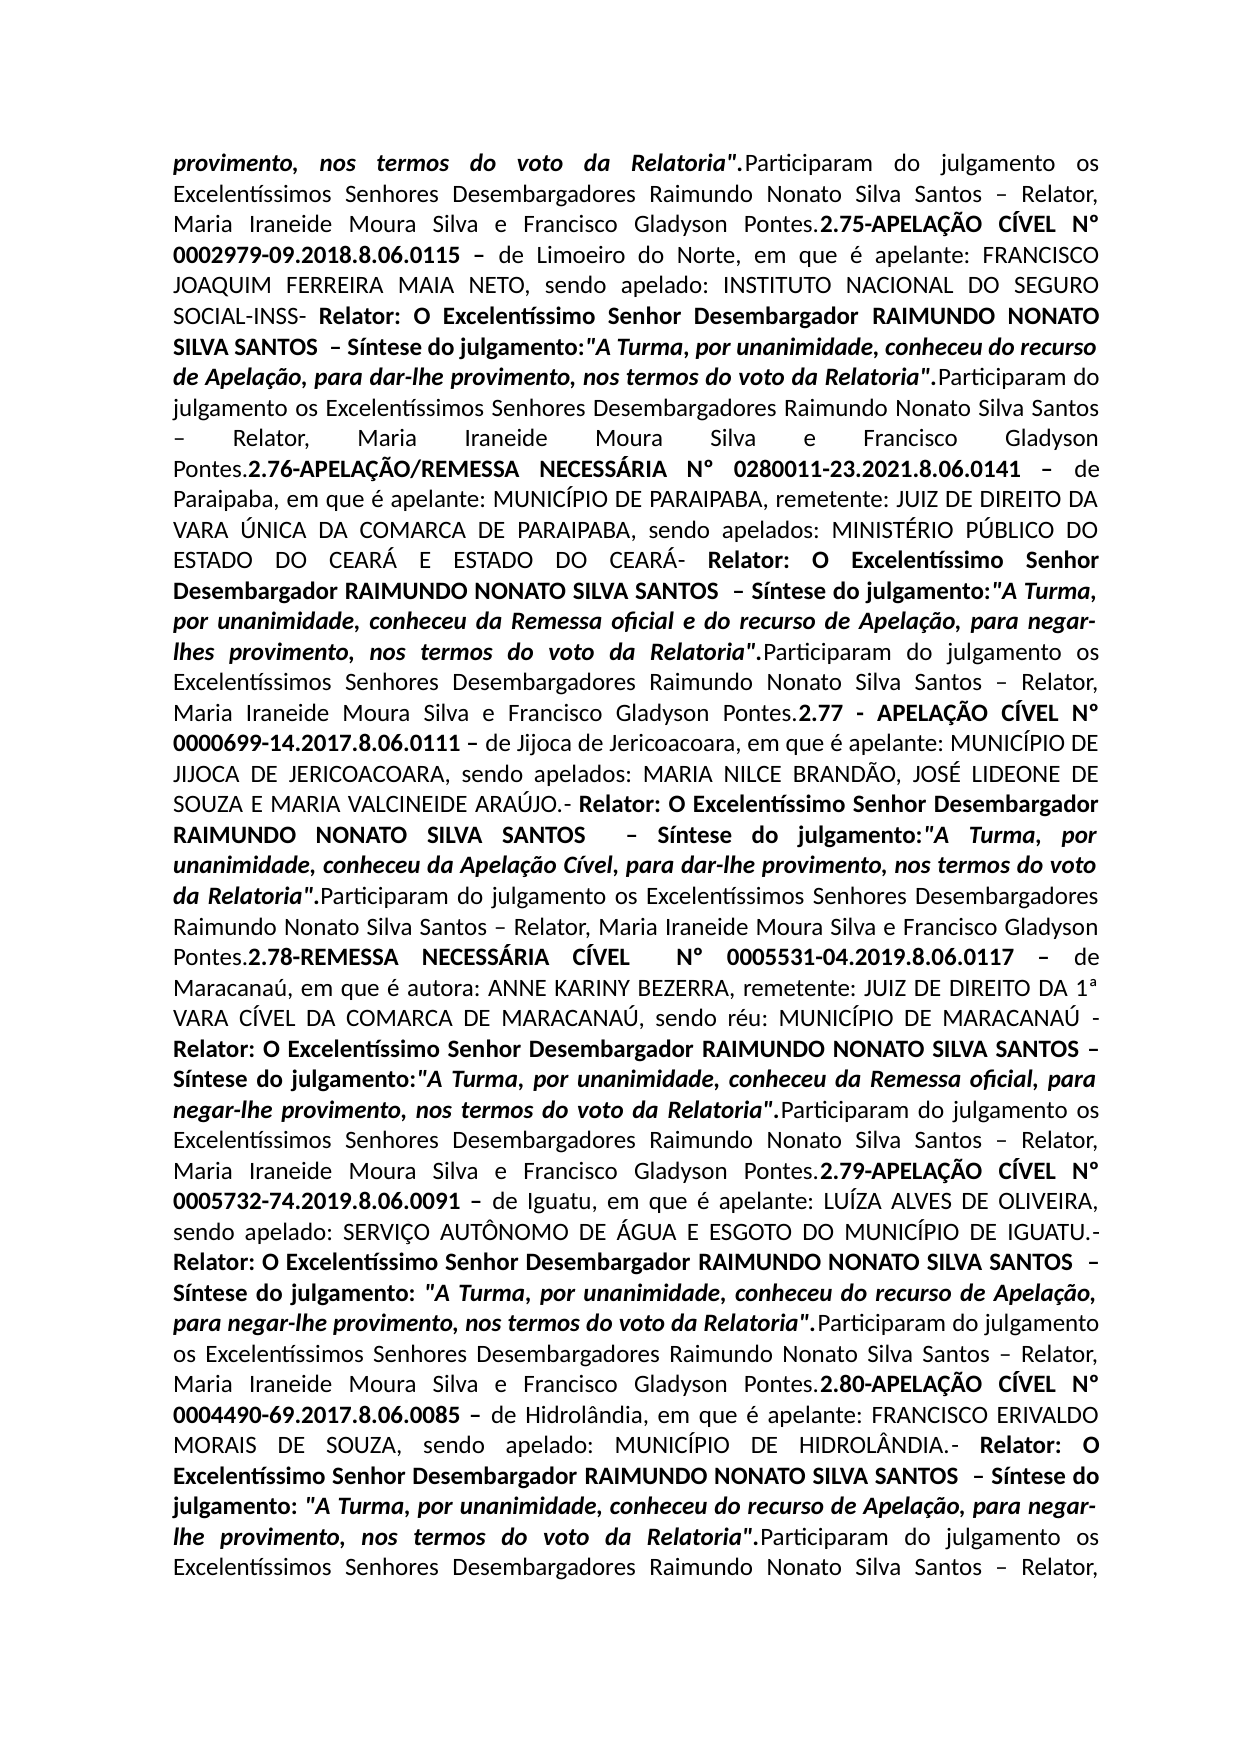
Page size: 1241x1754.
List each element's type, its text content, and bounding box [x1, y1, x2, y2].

text provimento, nos termos do voto da Relatoria".Participaram do julgamento os Excelentíssimos Senhores Desembargadores Raimundo Nonato Silva Santos – Relator, Maria Iraneide Moura Silva e Francisco Gladyson Pontes.2.75-APELAÇÃO CÍVEL Nº 0002979-09.2018.8.06.0115 – de Limoeiro do Norte, em que é apelante: FRANCISCO JOAQUIM FERREIRA MAIA NETO, sendo apelado: INSTITUTO NACIONAL DO SEGURO SOCIAL-INSS- Relator: O Excelentíssimo Senhor Desembargador RAIMUNDO NONATO SILVA SANTOS – Síntese do julgamento:"A Turma, por unanimidade, conheceu do recurso de Apelação, para dar-lhe provimento, nos termos do voto da Relatoria".Participaram do julgamento os Excelentíssimos Senhores Desembargadores Raimundo Nonato Silva Santos – Relator, Maria Iraneide Moura Silva e Francisco Gladyson Pontes.2.76-APELAÇÃO/REMESSA NECESSÁRIA Nº 0280011-23.2021.8.06.0141 – de Paraipaba, em que é apelante: MUNICÍPIO DE PARAIPABA, remetente: JUIZ DE DIREITO DA VARA ÚNICA DA COMARCA DE PARAIPABA, sendo apelados: MINISTÉRIO PÚBLICO DO ESTADO DO CEARÁ E ESTADO DO CEARÁ- Relator: O Excelentíssimo Senhor Desembargador RAIMUNDO NONATO SILVA SANTOS – Síntese do julgamento:"A Turma, por unanimidade, conheceu da Remessa oficial e do recurso de Apelação, para negar-lhes provimento, nos termos do voto da Relatoria".Participaram do julgamento os Excelentíssimos Senhores Desembargadores Raimundo Nonato Silva Santos – Relator, Maria Iraneide Moura Silva e Francisco Gladyson Pontes.2.77 - APELAÇÃO CÍVEL Nº 0000699-14.2017.8.06.0111 – de Jijoca de Jericoacoara, em que é apelante: MUNICÍPIO DE JIJOCA DE JERICOACOARA, sendo apelados: MARIA NILCE BRANDÃO, JOSÉ LIDEONE DE SOUZA E MARIA VALCINEIDE ARAÚJO.- Relator: O Excelentíssimo Senhor Desembargador RAIMUNDO NONATO SILVA SANTOS – Síntese do julgamento:"A Turma, por unanimidade, conheceu da Apelação Cível, para dar-lhe provimento, nos termos do voto da Relatoria".Participaram do julgamento os Excelentíssimos Senhores Desembargadores Raimundo Nonato Silva Santos – Relator, Maria Iraneide Moura Silva e Francisco Gladyson Pontes.2.78-REMESSA NECESSÁRIA CÍVEL Nº 0005531-04.2019.8.06.0117 – de Maracanaú, em que é autora: ANNE KARINY BEZERRA, remetente: JUIZ DE DIREITO DA 1ª VARA CÍVEL DA COMARCA DE MARACANAÚ, sendo réu: MUNICÍPIO DE MARACANAÚ - Relator: O Excelentíssimo Senhor Desembargador RAIMUNDO NONATO SILVA SANTOS – Síntese do julgamento:"A Turma, por unanimidade, conheceu da Remessa oficial, para negar-lhe provimento, nos termos do voto da Relatoria".Participaram do julgamento os Excelentíssimos Senhores Desembargadores Raimundo Nonato Silva Santos – Relator, Maria Iraneide Moura Silva e Francisco Gladyson Pontes.2.79-APELAÇÃO CÍVEL Nº 0005732-74.2019.8.06.0091 – de Iguatu, em que é apelante: LUÍZA ALVES DE OLIVEIRA, sendo apelado: SERVIÇO AUTÔNOMO DE ÁGUA E ESGOTO DO MUNICÍPIO DE IGUATU.- Relator: O Excelentíssimo Senhor Desembargador RAIMUNDO NONATO SILVA SANTOS – Síntese do julgamento: "A Turma, por unanimidade, conheceu do recurso de Apelação, para negar-lhe provimento, nos termos do voto da Relatoria".Participaram do julgamento os Excelentíssimos Senhores Desembargadores Raimundo Nonato Silva Santos – Relator, Maria Iraneide Moura Silva e Francisco Gladyson Pontes.2.80-APELAÇÃO CÍVEL Nº 0004490-69.2017.8.06.0085 – de Hidrolândia, em que é apelante: FRANCISCO ERIVALDO MORAIS DE SOUZA, sendo apelado: MUNICÍPIO DE HIDROLÂNDIA.- Relator: O Excelentíssimo Senhor Desembargador RAIMUNDO NONATO SILVA SANTOS – Síntese do julgamento: "A Turma, por unanimidade, conheceu do recurso de Apelação, para negar-lhe provimento, nos termos do voto da Relatoria".Participaram do julgamento os Excelentíssimos Senhores Desembargadores Raimundo Nonato Silva Santos – Relator, [173, 148, 1099, 1582]
